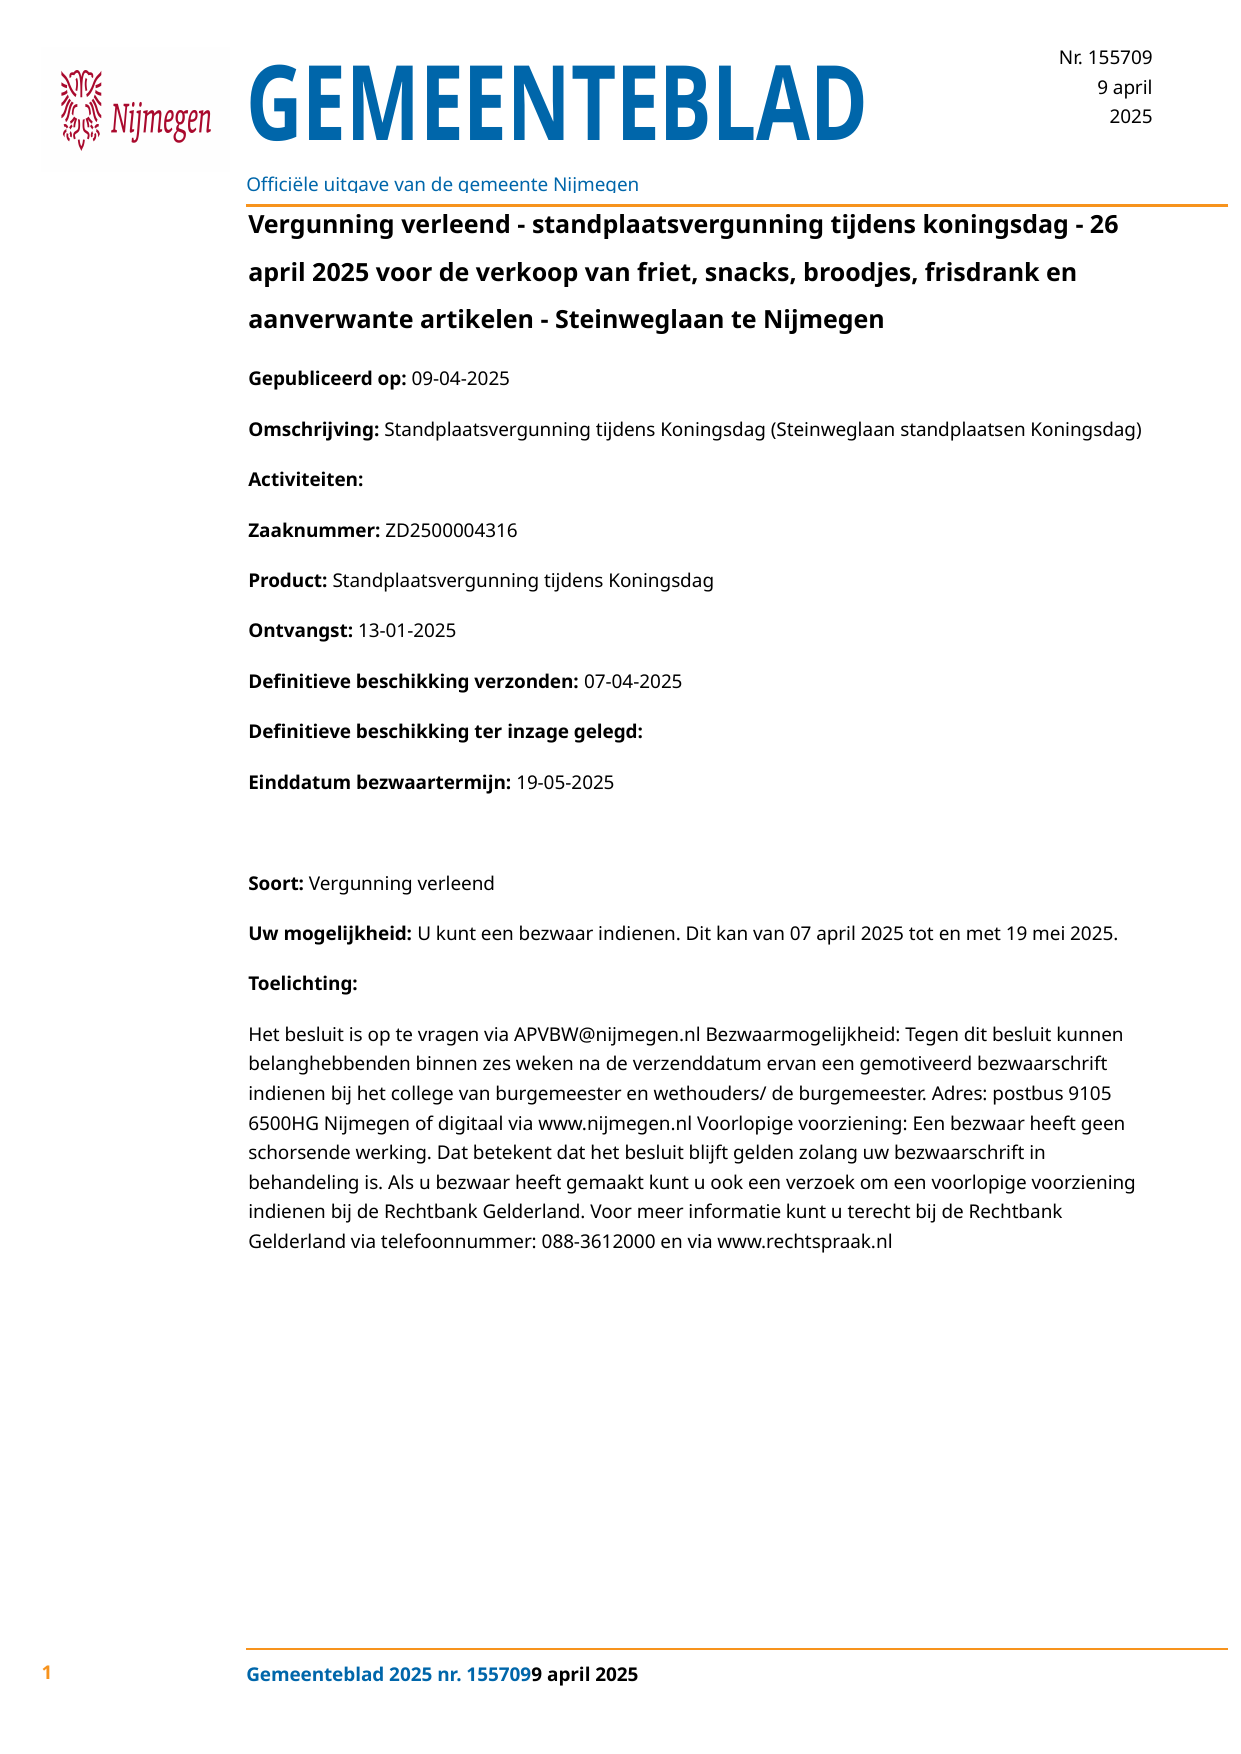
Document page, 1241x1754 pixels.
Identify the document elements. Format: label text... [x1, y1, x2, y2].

text Gepubliceerd op: 09-04-2025 [248, 366, 1152, 391]
text Toelichting: [248, 971, 1152, 996]
text Uw mogelijkheid: U kunt een bezwaar indienen. Dit kan van 07 april 2025 tot en met 19 mei 2025. [248, 920, 1152, 946]
text Definitieve beschikking ter inzage gelegd: [248, 718, 1152, 744]
text Einddatum bezwaartermijn: 19-05-2025 [248, 769, 1152, 794]
text Product: Standplaatsvergunning tijdens Koningsdag [248, 567, 1152, 593]
text Soort: Vergunning verleend [248, 870, 1152, 895]
picture [41, 47, 231, 172]
text Vergunning verleend - standplaatsvergunning tijdens koningsdag - 26 april 2025 voor de verkoop van friet, snacks, broodjes, frisdrank en aanverwante artikelen - Steinweglaan te Nijmegen [248, 207, 1152, 336]
text Activiteiten: [248, 466, 1152, 492]
text Definitieve beschikking verzonden: 07-04-2025 [248, 668, 1152, 694]
text Omschrijving: Standplaatsvergunning tijdens Koningsdag (Steinweglaan standplaatsen Koningsdag) [248, 416, 1152, 442]
text Zaaknummer: ZD2500004316 [248, 517, 1152, 542]
text Ontvangst: 13-01-2025 [248, 618, 1152, 643]
text Het besluit is op te vragen via APVBW@nijmegen.nl Bezwaarmogelijkheid: Tegen dit besluit kunnen belanghebbenden binnen zes weken na de verzenddatum ervan een gemotiveerd bezwaarschrift indienen bij het college van burgemeester en wethouders/ de burgemeester. Adres: postbus 9105 6500HG Nijmegen of digitaal via www.nijmegen.nl Voorlopige voorziening: Een bezwaar heeft geen schorsende werking. Dat betekent dat het besluit blijft gelden zolang uw bezwaarschrift in behandeling is. Als u bezwaar heeft gemaakt kunt u ook een verzoek om een voorlopige voorziening indienen bij de Rechtbank Gelderland. Voor meer informatie kunt u terecht bij de Rechtbank Gelderland via telefoonnummer: 088-3612000 en via www.rechtspraak.nl [248, 1021, 1152, 1254]
